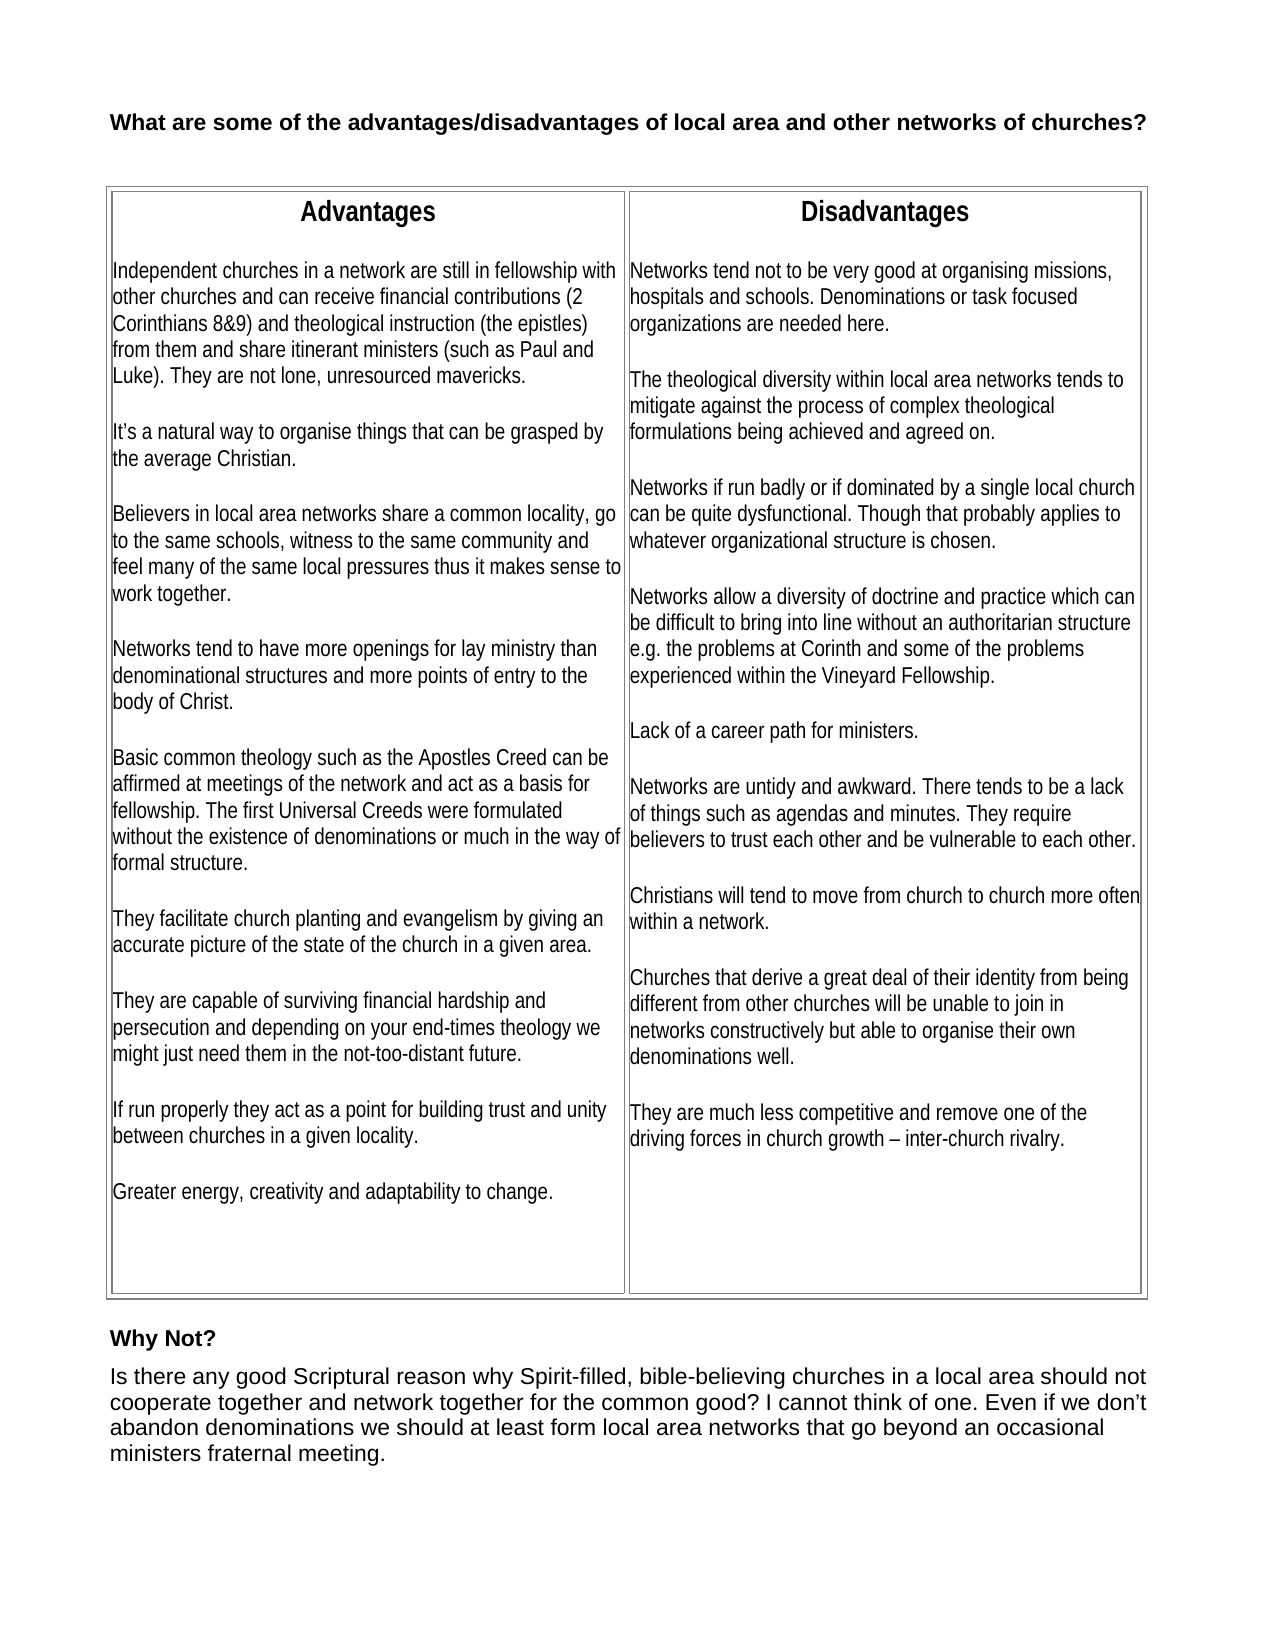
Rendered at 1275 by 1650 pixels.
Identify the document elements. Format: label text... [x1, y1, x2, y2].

text Why Not? [109, 1326, 1166, 1351]
table_header Disadvantages Networks tend not to be very good at organising missions, hospitals and schools. Denominations or task focused organizations are needed here. The theological diversity within local area networks tends to mitigate against the process of complex theological formulations being achieved and agreed on. Networks if run badly or if dominated by a single local church can be quite dysfunctional. Though that probably applies to whatever organizational structure is chosen. Networks allow a diversity of doctrine and practice which can be difficult to bring into line without an authoritarian structure e.g. the problems at Corinth and some of the problems experienced within the Vineyard Fellowship. Lack of a career path for ministers. Networks are untidy and awkward. There tends to be a lack of things such as agendas and minutes. They require believers to trust each other and be vulnerable to each other. Christians will tend to move from church to church more often within a network. Churches that derive a great deal of their identity from being different from other churches will be unable to join in networks constructively but able to organise their own denominations well. They are much less competitive and remove one of the driving forces in church growth – inter-church rivalry. [627, 187, 1144, 1293]
text Is there any good Scriptural reason why Spirit-filled, bible-believing churches in a local area should not cooperate together and network together for the common good? I cannot think of one. Even if we don’t abandon denominations we should at least form local area networks that go beyond an occasional ministers fraternal meeting. [109, 1364, 1166, 1466]
text What are some of the advantages/disadvantages of local area and other networks of churches? [109, 109, 1166, 135]
table_header Advantages Independent churches in a network are still in fellowship with other churches and can receive financial contributions (2 Corinthians 8&9) and theological instruction (the epistles) from them and share itinerant ministers (such as Paul and Luke). They are not lone, unresourced mavericks. It’s a natural way to organise things that can be grasped by the average Christian. Believers in local area networks share a common locality, go to the same schools, witness to the same community and feel many of the same local pressures thus it makes sense to work together. Networks tend to have more openings for lay ministry than denominational structures and more points of entry to the body of Christ. Basic common theology such as the Apostles Creed can be affirmed at meetings of the network and act as a basis for fellowship. The first Universal Creeds were formulated without the existence of denominations or much in the way of formal structure. They facilitate church planting and evangelism by giving an accurate picture of the state of the church in a given area. They are capable of surviving financial hardship and persecution and depending on your end-times theology we might just need them in the not-too-distant future. If run properly they act as a point for building trust and unity between churches in a given locality. Greater energy, creativity and adaptability to change. [110, 187, 627, 1293]
